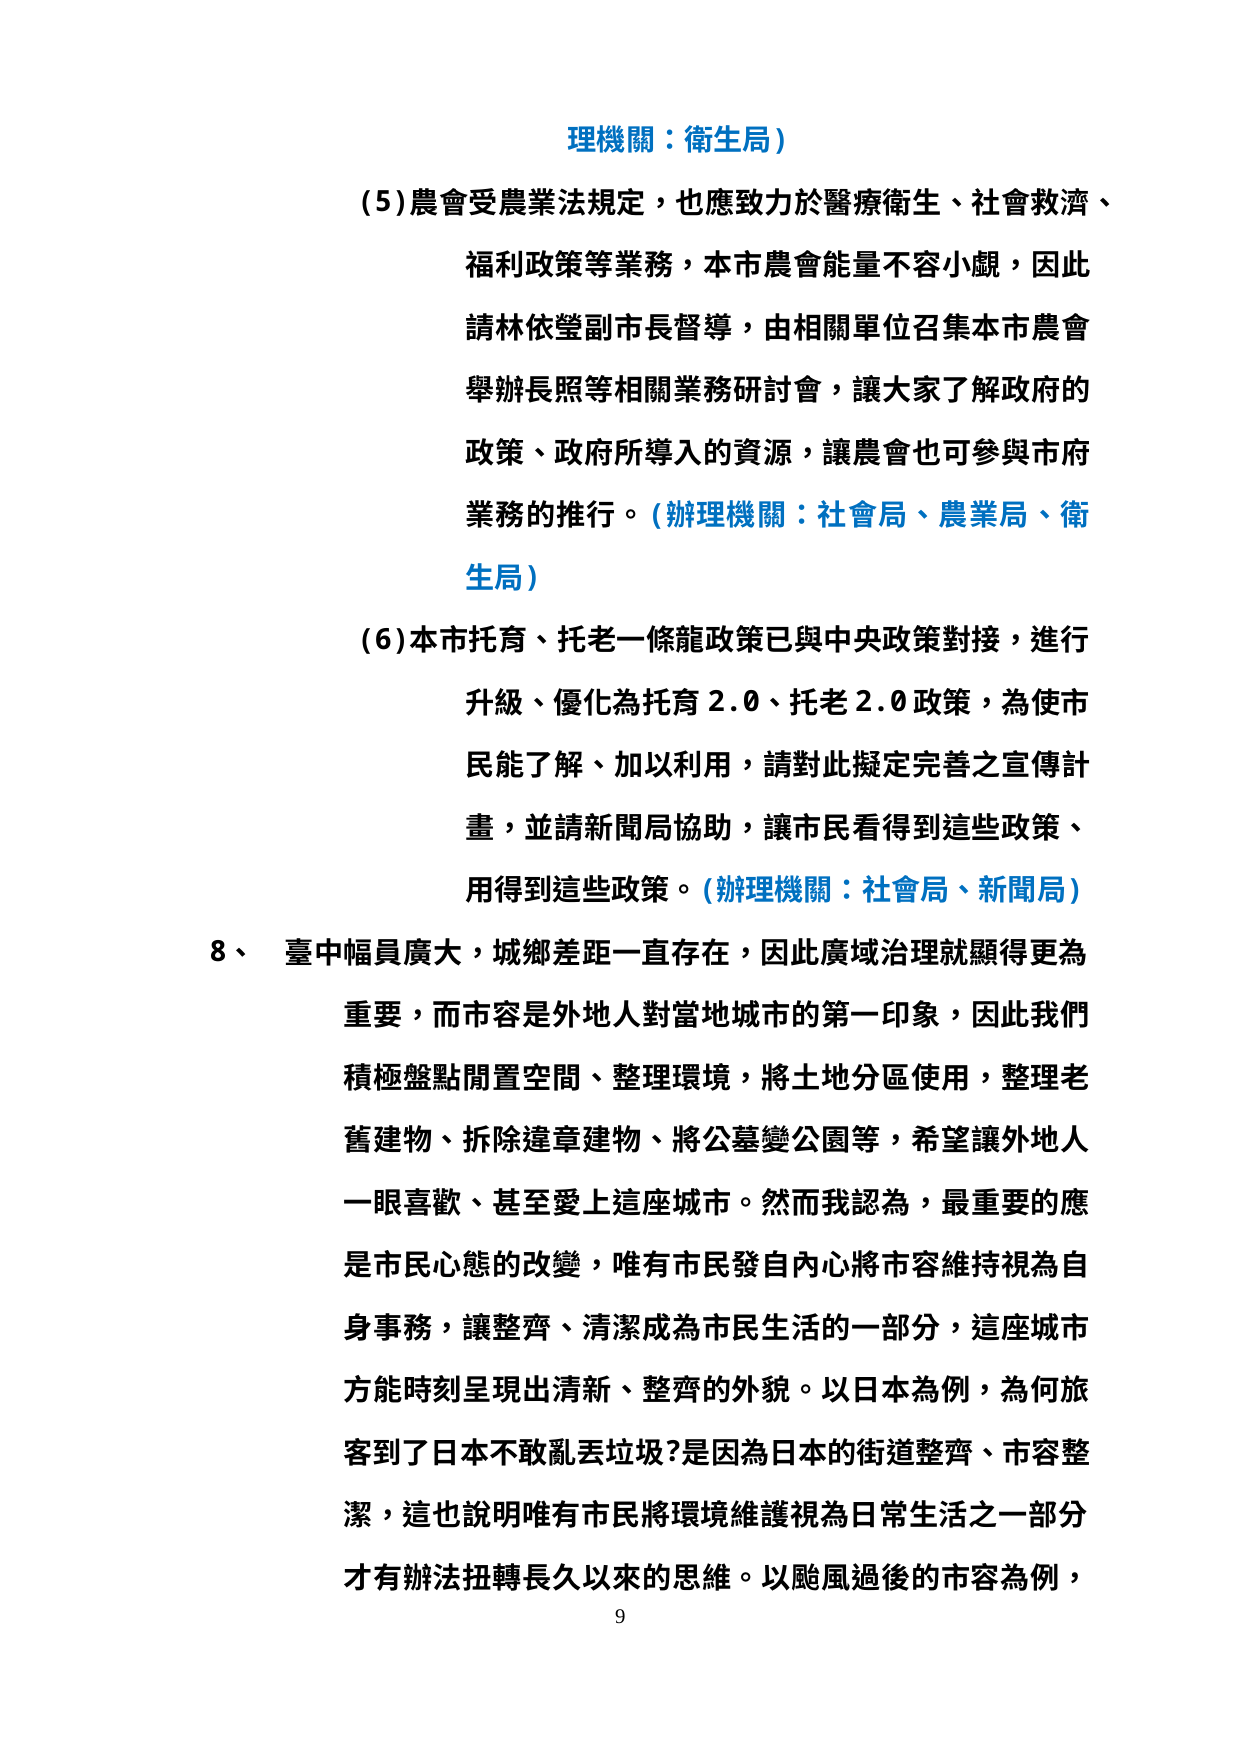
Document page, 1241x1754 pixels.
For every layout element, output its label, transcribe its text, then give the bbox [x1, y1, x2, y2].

list 本市托育、托老一條龍政策已與中央政策對接，進行升級、優化為托育2.0、托老2.0政策，為使市民能了解、加以利用，請對此擬定完善之宣傳計畫，並請新聞局協助，讓市民看得到這些政策、用得到這些政策。(辦理機關：社會局、新聞局) [357, 596, 1090, 909]
list 理機關：衛生局) [474, 96, 1090, 159]
list 臺中幅員廣大，城鄉差距一直存在，因此廣域治理就顯得更為重要，而市容是外地人對當地城市的第一印象，因此我們積極盤點閒置空間、整理環境，將土地分區使用，整理老舊建物、拆除違章建物、將公墓變公園等，希望讓外地人一眼喜歡、甚至愛上這座城市。然而我認為，最重要的應是市民心態的改變，唯有市民發自內心將市容維持視為自身事務，讓整齊、清潔成為市民生活的一部分，這座城市方能時刻呈現出清新、整齊的外貌。以日本為例，為何旅客到了日本不敢亂丟垃圾?是因為日本的街道整齊、市容整潔，這也說明唯有市民將環境維護視為日常生活之一部分，才有辦法扭轉長久以來的思維。以颱風過後的市容為例，倘若市民將城市視為自己的家，那麼就會自動自發清理災後環境，而不會抱怨環境的髒亂；以改造過後的東協廣場為例，除了環境改善之外，甚至有外籍移工也於假日自動自發協助清理東協廣場，可見生活在臺中這片土地上的人擁有對這座城市的認同與歸屬感相當重要，也因此讓市民對城市擁有認同與光榮感是我們一直以來強調的重點，而花博正是我們改造臺中的契機，我們希望讓花博的舉辦提升市民對城市美學的素養、提升市民對臺中的光榮感，讓臺中變得與過去一樣，呈現出不同於以往的風貌。(辦理機關：本府各機關) [209, 909, 1090, 1596]
list 農會受農業法規定，也應致力於醫療衛生、社會救濟、福利政策等業務，本市農會能量不容小覷，因此請林依瑩副市長督導，由相關單位召集本市農會舉辦長照等相關業務研討會，讓大家了解政府的政策、政府所導入的資源，讓農會也可參與市府業務的推行。(辦理機關：社會局、農業局、衛生局) [357, 159, 1090, 596]
